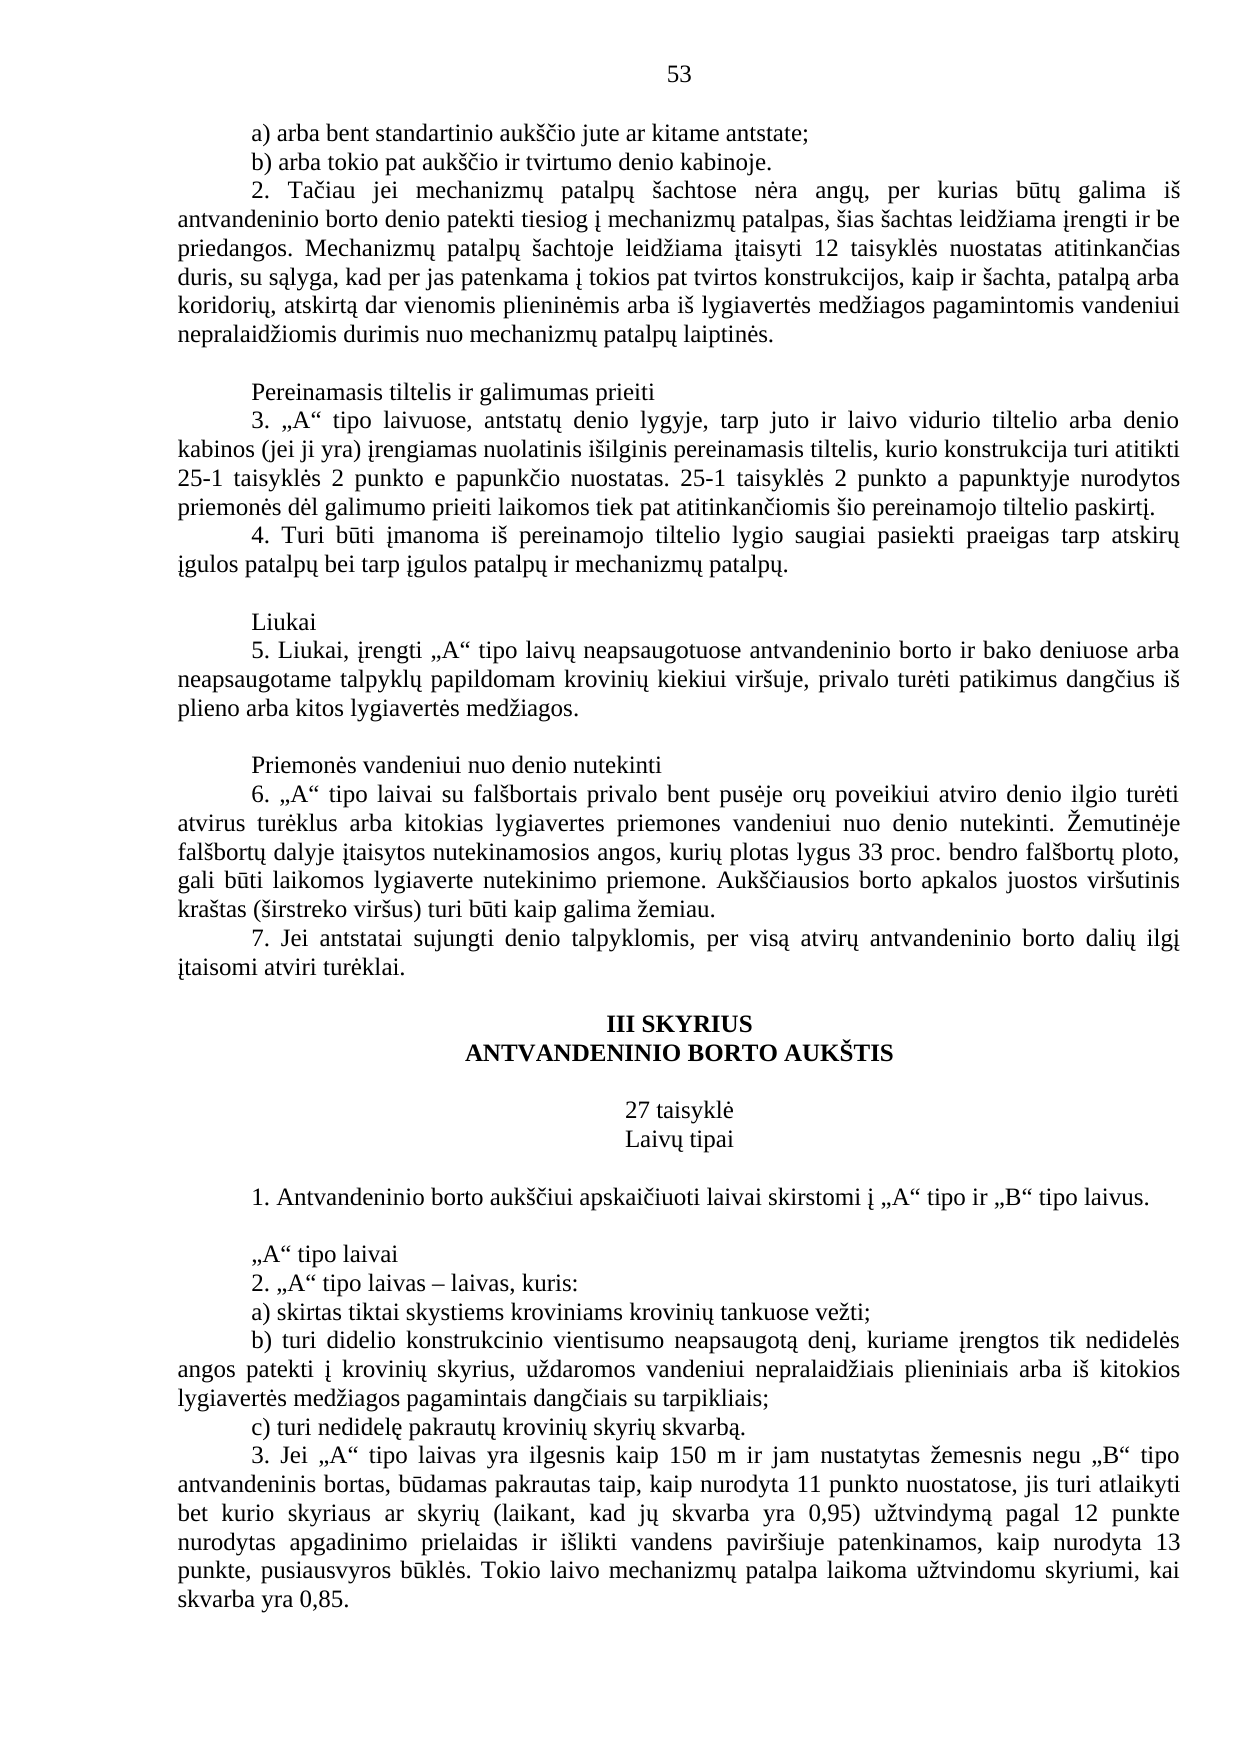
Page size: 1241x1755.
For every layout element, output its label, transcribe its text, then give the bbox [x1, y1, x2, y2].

text „A“ tipo laivai [177, 1239, 1181, 1268]
text 2. Tačiau jei mechanizmų patalpų šachtose nėra angų, per kurias būtų galima iš antvandeninio borto denio patekti tiesiog į mechanizmų patalpas, šias šachtas leidžiama įrengti ir be priedangos. Mechanizmų patalpų šachtoje leidžiama įtaisyti 12 taisyklės nuostatas atitinkančias duris, su sąlyga, kad per jas patenkama į tokios pat tvirtos konstrukcijos, kaip ir šachta, patalpą arba koridorių, atskirtą dar vienomis plieninėmis arba iš lygiavertės medžiagos pagamintomis vandeniui nepralaidžiomis durimis nuo mechanizmų patalpų laiptinės. [177, 176, 1181, 348]
text 6. „A“ tipo laivai su falšbortais privalo bent pusėje orų poveikiui atviro denio ilgio turėti atvirus turėklus arba kitokias lygiavertes priemones vandeniui nuo denio nutekinti. Žemutinėje falšbortų dalyje įtaisytos nutekinamosios angos, kurių plotas lygus 33 proc. bendro falšbortų ploto, gali būti laikomos lygiaverte nutekinimo priemone. Aukščiausios borto apkalos juostos viršutinis kraštas (širstreko viršus) turi būti kaip galima žemiau. [177, 779, 1181, 923]
text c) turi nedidelę pakrautų krovinių skyrių skvarbą. [177, 1412, 1181, 1441]
text Priemonės vandeniui nuo denio nutekinti [177, 751, 1181, 779]
text b) turi didelio konstrukcinio vientisumo neapsaugotą denį, kuriame įrengtos tik nedidelės angos patekti į krovinių skyrius, uždaromos vandeniui nepralaidžiais plieniniais arba iš kitokios lygiavertės medžiagos pagamintais dangčiais su tarpikliais; [177, 1326, 1181, 1412]
text 1. Antvandeninio borto aukščiui apskaičiuoti laivai skirstomi į „A“ tipo ir „B“ tipo laivus. [177, 1182, 1181, 1211]
text a) skirtas tiktai skystiems kroviniams krovinių tankuose vežti; [177, 1297, 1181, 1326]
text 7. Jei antstatai sujungti denio talpyklomis, per visą atvirų antvandeninio borto dalių ilgį įtaisomi atviri turėklai. [177, 923, 1181, 981]
text a) arba bent standartinio aukščio jute ar kitame antstate; [177, 118, 1181, 147]
text Liukai [177, 607, 1181, 636]
text 5. Liukai, įrengti „A“ tipo laivų neapsaugotuose antvandeninio borto ir bako deniuose arba neapsaugotame talpyklų papildomam krovinių kiekiui viršuje, privalo turėti patikimus dangčius iš plieno arba kitos lygiavertės medžiagos. [177, 636, 1181, 722]
text 4. Turi būti įmanoma iš pereinamojo tiltelio lygio saugiai pasiekti praeigas tarp atskirų įgulos patalpų bei tarp įgulos patalpų ir mechanizmų patalpų. [177, 521, 1181, 578]
text 2. „A“ tipo laivas – laivas, kuris: [177, 1268, 1181, 1297]
text 3. „A“ tipo laivuose, antstatų denio lygyje, tarp juto ir laivo vidurio tiltelio arba denio kabinos (jei ji yra) įrengiamas nuolatinis išilginis pereinamasis tiltelis, kurio konstrukcija turi atitikti 25-1 taisyklės 2 punkto e papunkčio nuostatas. 25-1 taisyklės 2 punkto a papunktyje nurodytos priemonės dėl galimumo prieiti laikomos tiek pat atitinkančiomis šio pereinamojo tiltelio paskirtį. [177, 406, 1181, 521]
text III SKYRIUS [177, 1009, 1181, 1038]
text 27 taisyklė [177, 1096, 1181, 1124]
text Laivų tipai [177, 1124, 1181, 1153]
text ANTVANDENINIO BORTO AUKŠTIS [177, 1038, 1181, 1067]
text b) arba tokio pat aukščio ir tvirtumo denio kabinoje. [177, 147, 1181, 176]
text 3. Jei „A“ tipo laivas yra ilgesnis kaip 150 m ir jam nustatytas žemesnis negu „B“ tipo antvandeninis bortas, būdamas pakrautas taip, kaip nurodyta 11 punkto nuostatose, jis turi atlaikyti bet kurio skyriaus ar skyrių (laikant, kad jų skvarba yra 0,95) užtvindymą pagal 12 punkte nurodytas apgadinimo prielaidas ir išlikti vandens paviršiuje patenkinamos, kaip nurodyta 13 punkte, pusiausvyros būklės. Tokio laivo mechanizmų patalpa laikoma užtvindomu skyriumi, kai skvarba yra 0,85. [177, 1441, 1181, 1613]
text Pereinamasis tiltelis ir galimumas prieiti [177, 377, 1181, 406]
